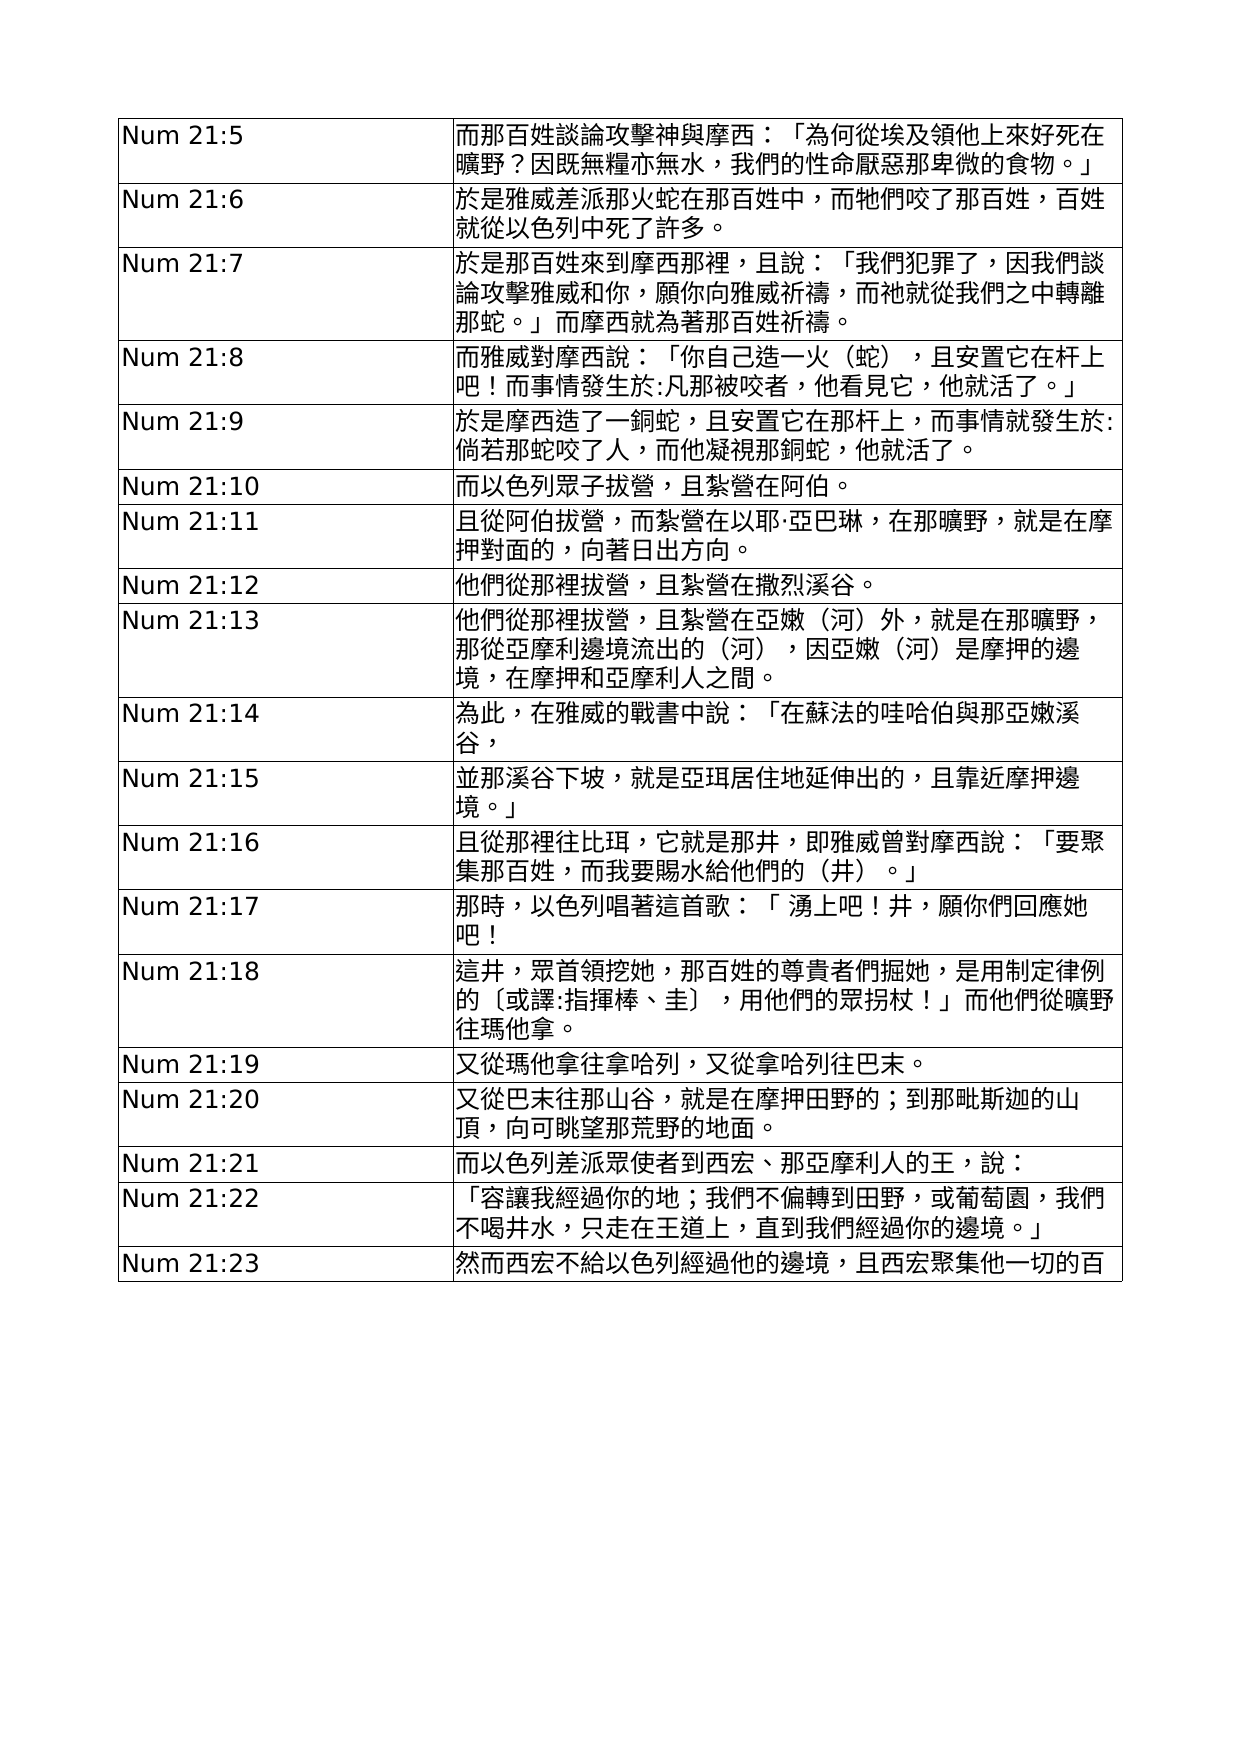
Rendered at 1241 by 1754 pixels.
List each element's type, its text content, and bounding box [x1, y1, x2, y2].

table_cell Num 21:15 [119, 762, 453, 825]
table_cell Num 21:9 [119, 405, 453, 469]
table_cell Num 21:8 [119, 341, 453, 404]
table_cell Num 21:21 [119, 1147, 453, 1182]
table_cell Num 21:5 [119, 119, 453, 182]
table_cell Num 21:6 [119, 184, 453, 247]
table_cell Num 21:13 [119, 604, 453, 697]
table_cell Num 21:14 [119, 698, 453, 761]
table_cell Num 21:23 [119, 1247, 453, 1281]
table_cell 他們從那裡拔營，且紮營在撒烈溪谷。 [454, 569, 1122, 603]
table_cell Num 21:19 [119, 1048, 453, 1082]
table_cell 而以色列差派眾使者到西宏、那亞摩利人的王，說： [454, 1147, 1122, 1182]
table_cell 於是摩西造了一銅蛇，且安置它在那杆上，而事情就發生於:倘若那蛇咬了人，而他凝視那銅蛇，他就活了。 [454, 405, 1122, 469]
table_cell Num 21:20 [119, 1083, 453, 1146]
table_cell 「容讓我經過你的地；我們不偏轉到田野，或葡萄園，我們不喝井水，只走在王道上，直到我們經過你的邊境。」 [454, 1183, 1122, 1246]
table_cell 並那溪谷下坡，就是亞珥居住地延伸出的，且靠近摩押邊境。」 [454, 762, 1122, 825]
table_cell Num 21:17 [119, 890, 453, 954]
table_cell 又從瑪他拿往拿哈列，又從拿哈列往巴末。 [454, 1048, 1122, 1082]
table_cell 又從巴末往那山谷，就是在摩押田野的；到那毗斯迦的山頂，向可眺望那荒野的地面。 [454, 1083, 1122, 1146]
table_cell 那時，以色列唱著這首歌：「 湧上吧！井，願你們回應她吧！ [454, 890, 1122, 954]
table_cell 而雅威對摩西說：「你自己造一火（蛇），且安置它在杆上吧！而事情發生於:凡那被咬者，他看見它，他就活了。」 [454, 341, 1122, 404]
table_cell Num 21:12 [119, 569, 453, 603]
table_cell Num 21:7 [119, 248, 453, 340]
table_cell 這井，眾首領挖她，那百姓的尊貴者們掘她，是用制定律例的〔或譯:指揮棒、圭〕，用他們的眾拐杖！」而他們從曠野往瑪他拿。 [454, 955, 1122, 1047]
table_cell Num 21:16 [119, 826, 453, 889]
table_cell 且從阿伯拔營，而紮營在以耶‧亞巴琳，在那曠野，就是在摩押對面的，向著日出方向。 [454, 505, 1122, 568]
table_cell 他們從那裡拔營，且紮營在亞嫩（河）外，就是在那曠野，那從亞摩利邊境流出的（河），因亞嫩（河）是摩押的邊境，在摩押和亞摩利人之間。 [454, 604, 1122, 697]
table_cell 為此，在雅威的戰書中說：「在蘇法的哇哈伯與那亞嫩溪谷， [454, 698, 1122, 761]
table_cell 而那百姓談論攻擊神與摩西：「為何從埃及領他上來好死在曠野？因既無糧亦無水，我們的性命厭惡那卑微的食物。」 [454, 119, 1122, 182]
table_cell Num 21:10 [119, 470, 453, 504]
table_cell Num 21:11 [119, 505, 453, 568]
table_cell 於是雅威差派那火蛇在那百姓中，而牠們咬了那百姓，百姓就從以色列中死了許多。 [454, 184, 1122, 247]
table_cell 然而西宏不給以色列經過他的邊境，且西宏聚集他一切的百 [454, 1247, 1122, 1281]
table_cell Num 21:18 [119, 955, 453, 1047]
table_cell 於是那百姓來到摩西那裡，且說：「我們犯罪了，因我們談論攻擊雅威和你，願你向雅威祈禱，而祂就從我們之中轉離那蛇。」而摩西就為著那百姓祈禱。 [454, 248, 1122, 340]
table_cell 且從那裡往比珥，它就是那井，即雅威曾對摩西說：「要聚集那百姓，而我要賜水給他們的（井）。」 [454, 826, 1122, 889]
table_cell 而以色列眾子拔營，且紮營在阿伯。 [454, 470, 1122, 504]
table_cell Num 21:22 [119, 1183, 453, 1246]
